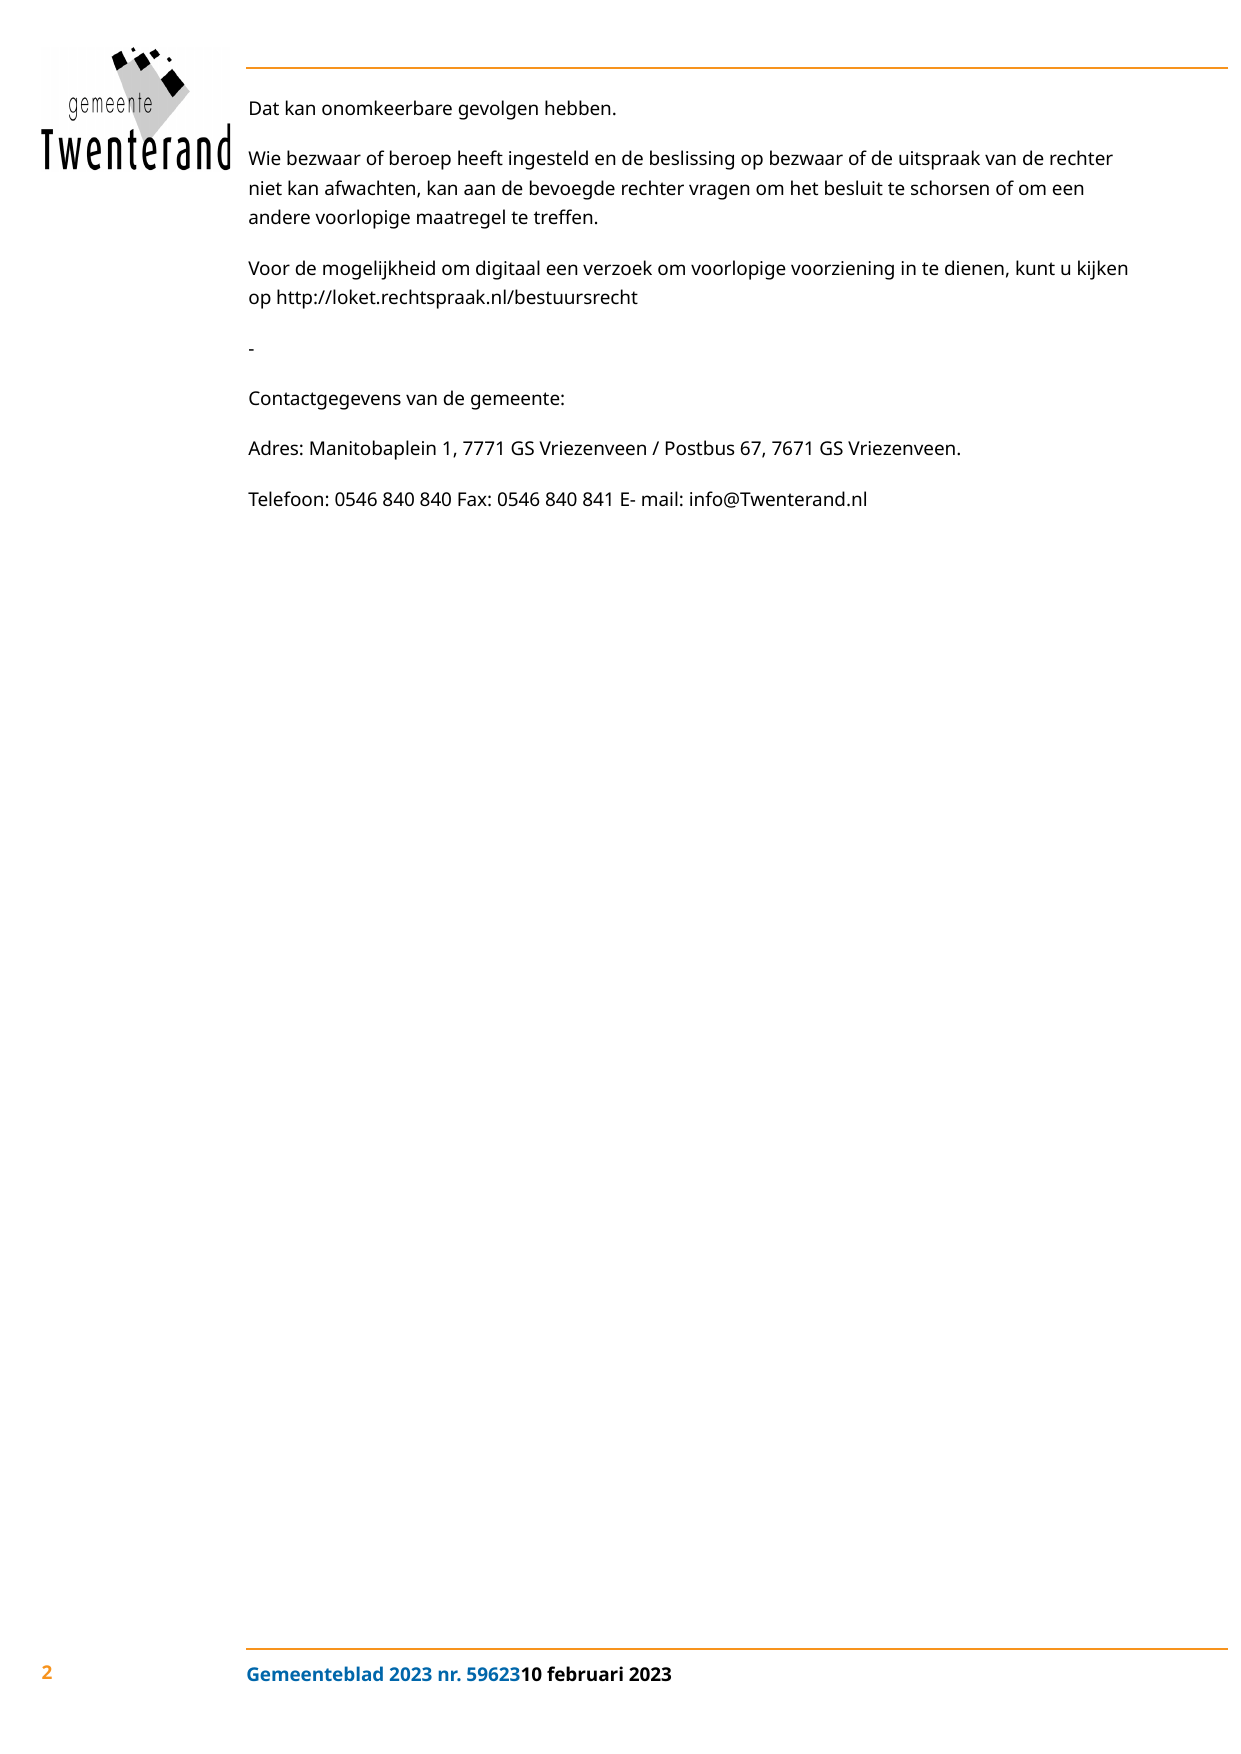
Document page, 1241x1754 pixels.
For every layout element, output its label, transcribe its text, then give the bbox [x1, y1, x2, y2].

picture [41, 47, 231, 172]
text Dat kan onomkeerbare gevolgen hebben. [248, 95, 1152, 121]
text Adres: Manitobaplein 1, 7771 GS Vriezenveen / Postbus 67, 7671 GS Vriezenveen. [248, 436, 1152, 461]
text - [248, 335, 1152, 361]
text Contactgegevens van de gemeente: [248, 385, 1152, 411]
text Voor de mogelijkheid om digitaal een verzoek om voorlopige voorziening in te dienen, kunt u kijken op http://loket.rechtspraak.nl/bestuursrecht [248, 255, 1152, 310]
text Telefoon: 0546 840 840 Fax: 0546 840 841 E- mail: info@Twenterand.nl [248, 486, 1152, 512]
text Wie bezwaar of beroep heeft ingesteld en de beslissing op bezwaar of de uitspraak van de rechter niet kan afwachten, kan aan de bevoegde rechter vragen om het besluit te schorsen of om een andere voorlopige maatregel te treffen. [248, 145, 1152, 230]
